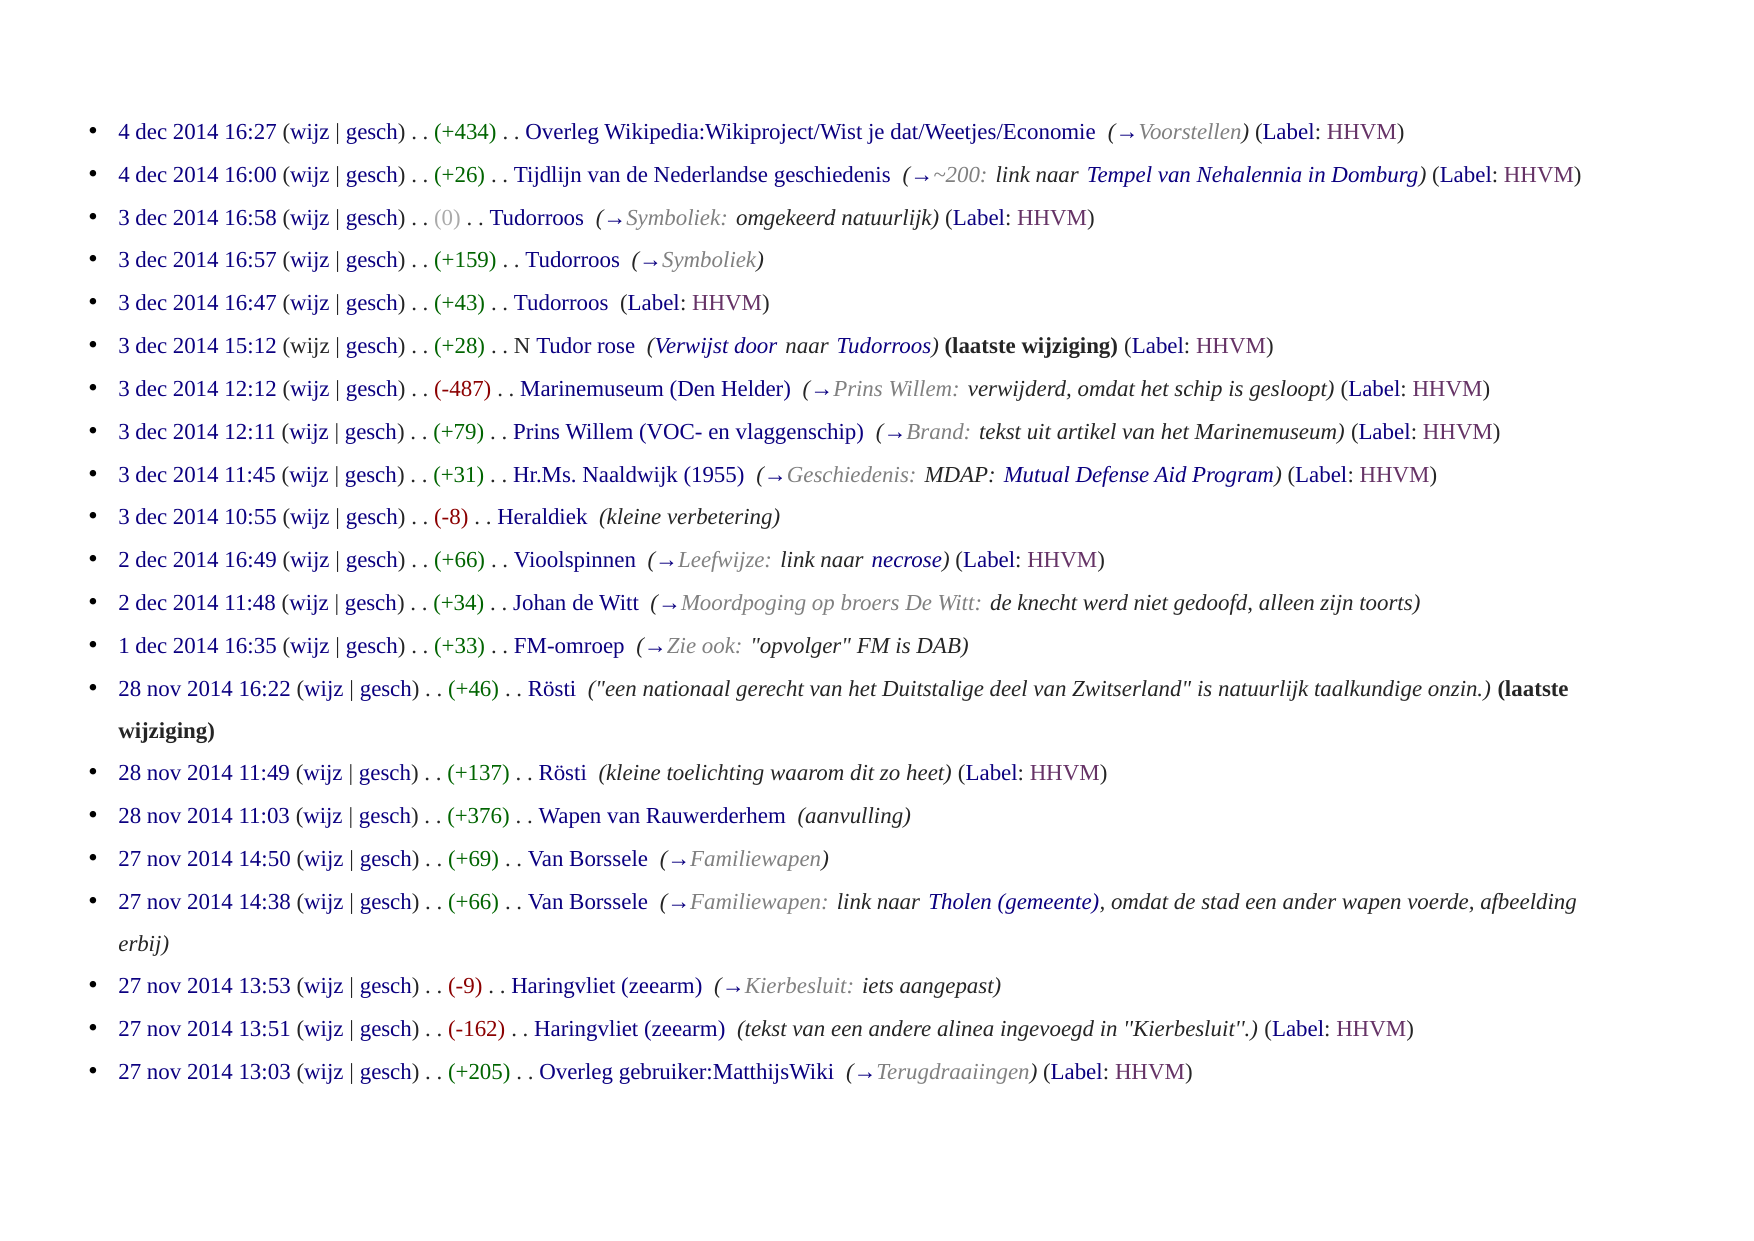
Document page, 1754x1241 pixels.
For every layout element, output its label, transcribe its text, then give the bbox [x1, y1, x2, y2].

list 4 dec 2014 16:27 (wijz | gesch) . . (+434)‎ . . Overleg Wikipedia:Wikiproject/Wist je dat/Weetjes/Economie ‎ (→‎Voorstellen) (Label: HHVM) [118, 118, 1636, 145]
list 27 nov 2014 13:03 (wijz | gesch) . . (+205)‎ . . Overleg gebruiker:MatthijsWiki ‎ (→‎Terugdraaiingen) (Label: HHVM) [118, 1058, 1636, 1085]
list 3 dec 2014 15:12 (wijz | gesch) . . (+28)‎ . . N Tudor rose ‎ (Verwijst door naar Tudorroos) (laatste wijziging) (Label: HHVM) [118, 332, 1636, 359]
list 3 dec 2014 16:57 (wijz | gesch) . . (+159)‎ . . Tudorroos ‎ (→‎Symboliek) [118, 247, 1636, 273]
list 2 dec 2014 16:49 (wijz | gesch) . . (+66)‎ . . Vioolspinnen ‎ (→‎Leefwijze: link naar necrose) (Label: HHVM) [118, 546, 1636, 573]
list 28 nov 2014 11:03 (wijz | gesch) . . (+376)‎ . . Wapen van Rauwerderhem ‎ (aanvulling) [118, 802, 1636, 829]
list 27 nov 2014 14:50 (wijz | gesch) . . (+69)‎ . . Van Borssele ‎ (→‎Familiewapen) [118, 845, 1636, 872]
list 27 nov 2014 13:51 (wijz | gesch) . . (-162)‎ . . Haringvliet (zeearm) ‎ (tekst van een andere alinea ingevoegd in ''Kierbesluit''.) (Label: HHVM) [118, 1015, 1636, 1042]
list 1 dec 2014 16:35 (wijz | gesch) . . (+33)‎ . . FM-omroep ‎ (→‎Zie ook: "opvolger" FM is DAB) [118, 632, 1636, 659]
list 3 dec 2014 16:58 (wijz | gesch) . . (0)‎ . . Tudorroos ‎ (→‎Symboliek: omgekeerd natuurlijk) (Label: HHVM) [118, 204, 1636, 231]
list 27 nov 2014 13:53 (wijz | gesch) . . (-9)‎ . . Haringvliet (zeearm) ‎ (→‎Kierbesluit: iets aangepast) [118, 972, 1636, 999]
list 3 dec 2014 16:47 (wijz | gesch) . . (+43)‎ . . Tudorroos ‎ (Label: HHVM) [118, 289, 1636, 316]
list 2 dec 2014 11:48 (wijz | gesch) . . (+34)‎ . . Johan de Witt ‎ (→‎Moordpoging op broers De Witt: de knecht werd niet gedoofd, alleen zijn toorts) [118, 589, 1636, 616]
list 3 dec 2014 12:12 (wijz | gesch) . . (-487)‎ . . Marinemuseum (Den Helder) ‎ (→‎Prins Willem: verwijderd, omdat het schip is gesloopt) (Label: HHVM) [118, 375, 1636, 402]
list 3 dec 2014 10:55 (wijz | gesch) . . (-8)‎ . . Heraldiek ‎ (kleine verbetering) [118, 503, 1636, 530]
list 4 dec 2014 16:00 (wijz | gesch) . . (+26)‎ . . Tijdlijn van de Nederlandse geschiedenis ‎ (→‎~200: link naar Tempel van Nehalennia in Domburg) (Label: HHVM) [118, 161, 1636, 188]
list 28 nov 2014 11:49 (wijz | gesch) . . (+137)‎ . . Rösti ‎ (kleine toelichting waarom dit zo heet) (Label: HHVM) [118, 759, 1636, 786]
list 3 dec 2014 12:11 (wijz | gesch) . . (+79)‎ . . Prins Willem (VOC- en vlaggenschip) ‎ (→‎Brand: tekst uit artikel van het Marinemuseum) (Label: HHVM) [118, 418, 1636, 444]
list 27 nov 2014 14:38 (wijz | gesch) . . (+66)‎ . . Van Borssele ‎ (→‎Familiewapen: link naar Tholen (gemeente), omdat de stad een ander wapen voerde, afbeelding erbij) [118, 888, 1636, 957]
list 3 dec 2014 11:45 (wijz | gesch) . . (+31)‎ . . Hr.Ms. Naaldwijk (1955) ‎ (→‎Geschiedenis: MDAP: Mutual Defense Aid Program) (Label: HHVM) [118, 461, 1636, 487]
list 28 nov 2014 16:22 (wijz | gesch) . . (+46)‎ . . Rösti ‎ ("een nationaal gerecht van het Duitstalige deel van Zwitserland" is natuurlijk taalkundige onzin.) (laatste wijziging) [118, 675, 1636, 743]
